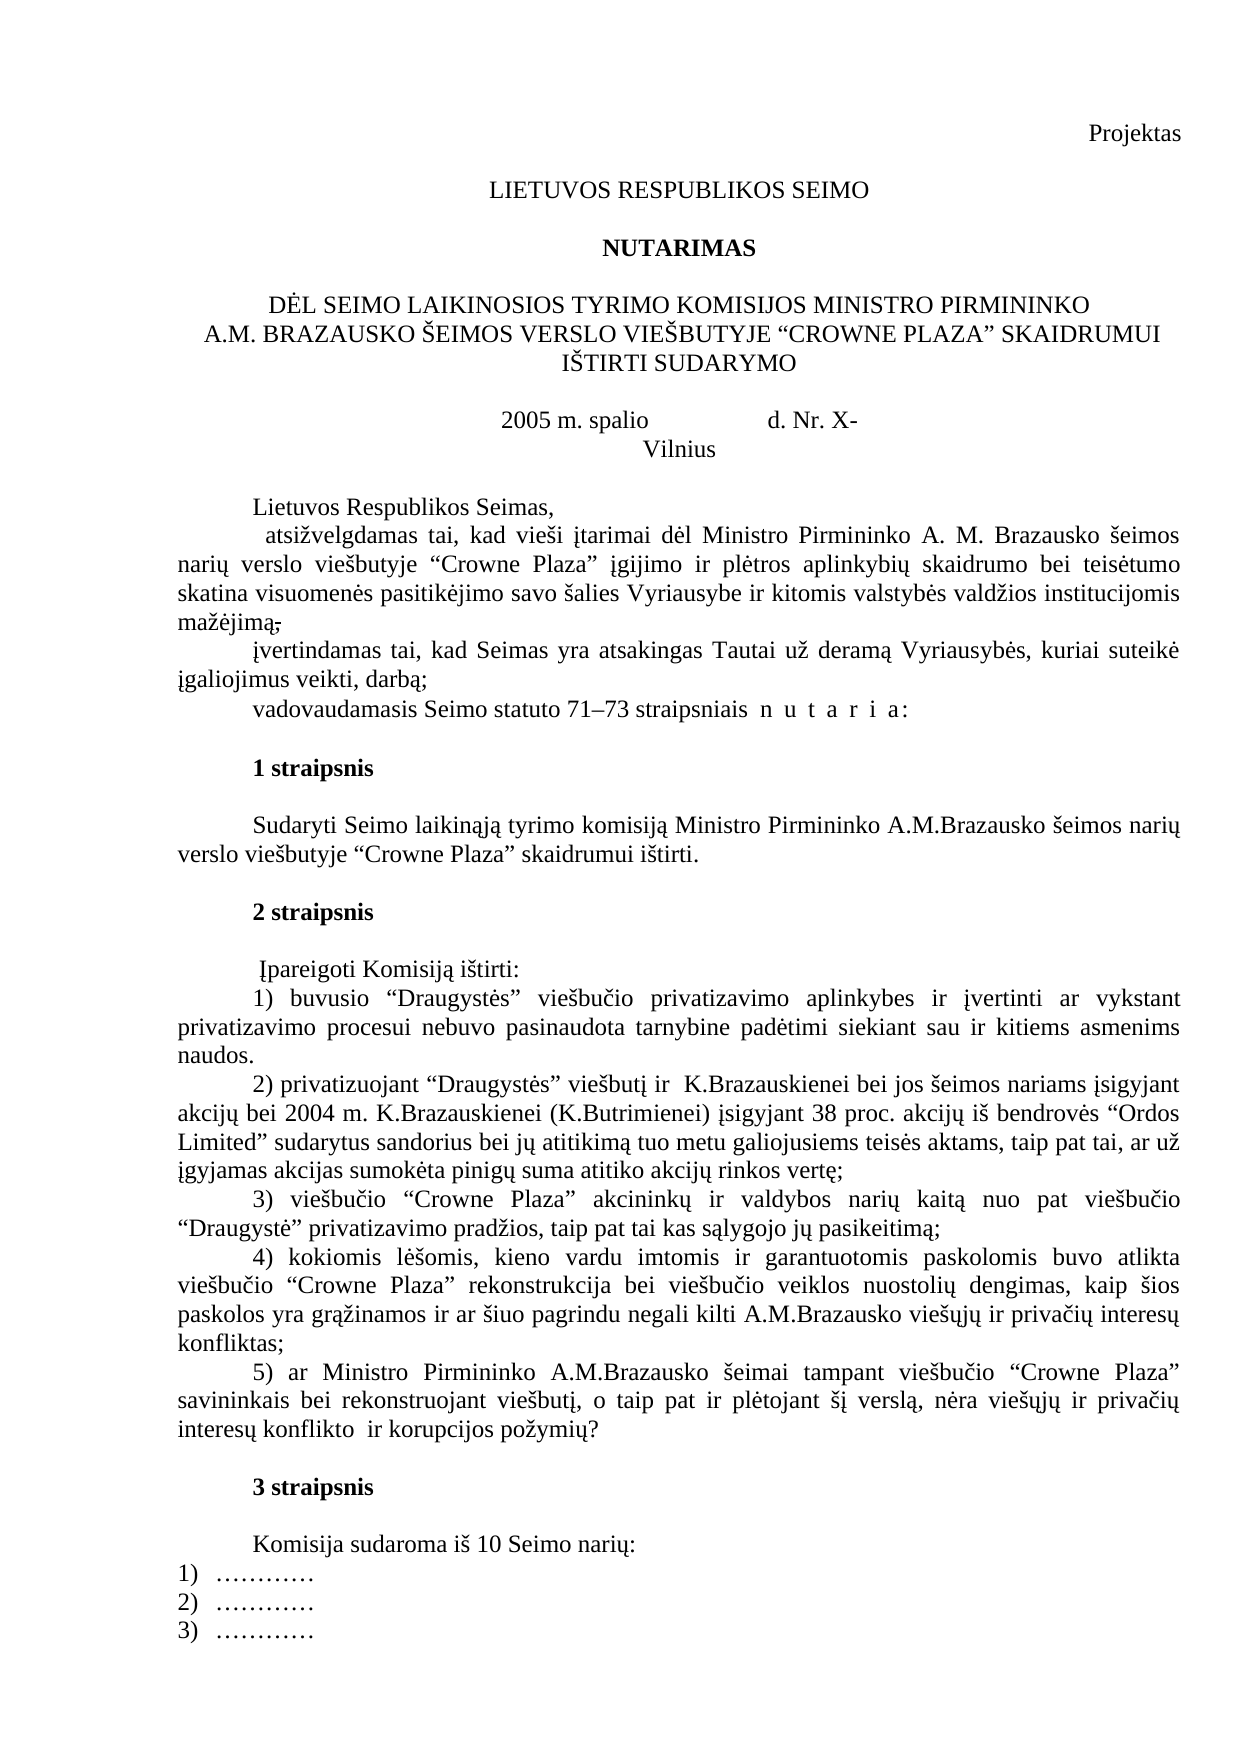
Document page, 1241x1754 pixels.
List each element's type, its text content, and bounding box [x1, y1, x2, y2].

text Lietuvos Respublikos Seimas, [177, 492, 1181, 521]
text vadovaudamasis Seimo statuto 71–73 straipsniais n u t a r i a: [177, 693, 1181, 724]
text 3 straipsnis [177, 1472, 1181, 1501]
text 5) ar Ministro Pirmininko A.M.Brazausko šeimai tampant viešbučio “Crowne Plaza” savininkais bei rekonstruojant viešbutį, o taip pat ir plėtojant šį verslą, nėra viešųjų ir privačių interesų konflikto ir korupcijos požymių? [177, 1357, 1181, 1443]
text 2) ………… [177, 1587, 1181, 1616]
text 2) privatizuojant “Draugystės” viešbutį ir K.Brazauskienei bei jos šeimos nariams įsigyjant akcijų bei 2004 m. K.Brazauskienei (K.Butrimienei) įsigyjant 38 proc. akcijų iš bendrovės “Ordos Limited” sudarytus sandorius bei jų atitikimą tuo metu galiojusiems teisės aktams, taip pat tai, ar už įgyjamas akcijas sumokėta pinigų suma atitiko akcijų rinkos vertę; [177, 1069, 1181, 1184]
text 1) buvusio “Draugystės” viešbučio privatizavimo aplinkybes ir įvertinti ar vykstant privatizavimo procesui nebuvo pasinaudota tarnybine padėtimi siekiant sau ir kitiems asmenims naudos. [177, 983, 1181, 1069]
text LIETUVOS RESPUBLIKOS SEIMO [177, 176, 1181, 204]
text A.M. BRAZAUSKO ŠEIMOS VERSLO VIEŠBUTYJE “CROWNE PLAZA” SKAIDRUMUI IŠTIRTI SUDARYMO [177, 319, 1181, 377]
text Sudaryti Seimo laikinąją tyrimo komisiją Ministro Pirmininko A.M.Brazausko šeimos narių verslo viešbutyje “Crowne Plaza” skaidrumui ištirti. [177, 811, 1181, 868]
text DĖL SEIMO LAIKINOSIOS TYRIMO KOMISIJOS MINISTRO PIRMININKO [177, 291, 1181, 319]
text 3) ………… [177, 1616, 1181, 1644]
text 2005 m. spalio d. Nr. X- [177, 406, 1181, 434]
text Vilnius [177, 434, 1181, 463]
text atsižvelgdamas tai, kad vieši įtarimai dėl Ministro Pirmininko A. M. Brazausko šeimos narių verslo viešbutyje “Crowne Plaza” įgijimo ir plėtros aplinkybių skaidrumo bei teisėtumo skatina visuomenės pasitikėjimo savo šalies Vyriausybe ir kitomis valstybės valdžios institucijomis mažėjimą, [177, 521, 1181, 636]
text 4) kokiomis lėšomis, kieno vardu imtomis ir garantuotomis paskolomis buvo atlikta viešbučio “Crowne Plaza” rekonstrukcija bei viešbučio veiklos nuostolių dengimas, kaip šios paskolos yra grąžinamos ir ar šiuo pagrindu negali kilti A.M.Brazausko viešųjų ir privačių interesų konfliktas; [177, 1242, 1181, 1357]
text 2 straipsnis [177, 897, 1181, 926]
text 3) viešbučio “Crowne Plaza” akcininkų ir valdybos narių kaitą nuo pat viešbučio “Draugystė” privatizavimo pradžios, taip pat tai kas sąlygojo jų pasikeitimą; [177, 1184, 1181, 1242]
text Įpareigoti Komisiją ištirti: [177, 954, 1181, 983]
text NUTARIMAS [177, 233, 1181, 262]
text Projektas [177, 118, 1181, 147]
text Komisija sudaroma iš 10 Seimo narių: [177, 1529, 1181, 1558]
text 1) ………… [177, 1558, 1181, 1587]
text įvertindamas tai, kad Seimas yra atsakingas Tautai už deramą Vyriausybės, kuriai suteikė įgaliojimus veikti, darbą; [177, 636, 1181, 693]
text 1 straipsnis [177, 753, 1181, 782]
